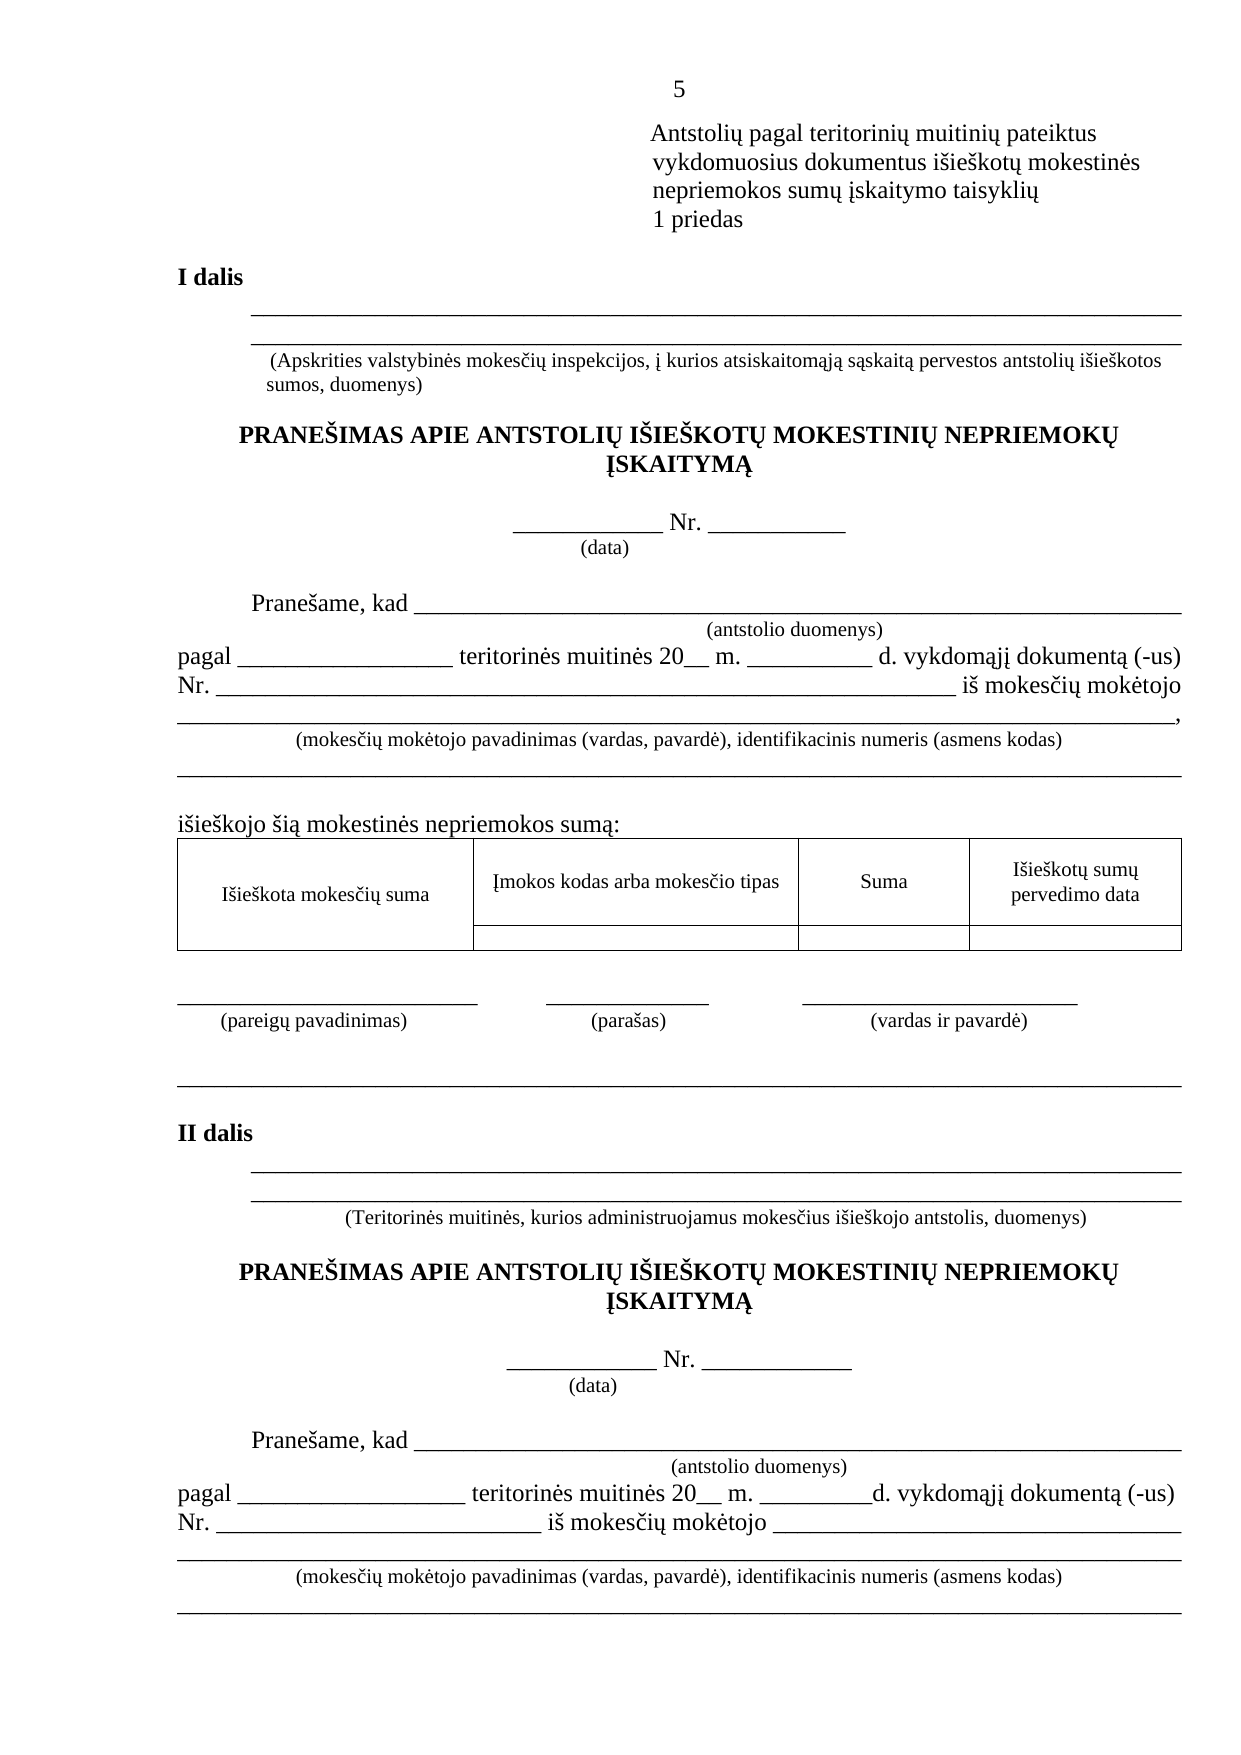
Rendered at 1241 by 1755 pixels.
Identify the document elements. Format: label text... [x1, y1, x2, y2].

table_cell [970, 926, 1181, 949]
text Nr. iš mokesčių mokėtojo [177, 670, 1181, 698]
text Nr. __________________________ iš mokesčių mokėtojo [177, 1507, 1181, 1536]
table_cell [474, 926, 798, 949]
text pagal teritorinės muitinės 20__ m. _________d. vykdomąjį dokumentą (-us) [177, 1478, 1181, 1507]
table_cell [799, 926, 969, 949]
text sumos, duomenys) [177, 372, 1181, 396]
text (Apskrities valstybinės mokesčių inspekcijos, į kurios atsiskaitomąją sąskaitą pervestos antstolių išieškotos [177, 348, 1181, 372]
text nepriemokos sumų įskaitymo taisyklių [177, 176, 1181, 204]
text pagal teritorinės muitinės 20__ m. __________ d. vykdomąjį dokumentą (-us) [177, 641, 1181, 670]
text (data) [171, 1372, 1181, 1397]
text (antstolio duomenys) [177, 1454, 1181, 1478]
text II dalis [177, 1118, 1181, 1147]
text vykdomuosius dokumentus išieškotų mokestinės [177, 147, 1181, 176]
text (mokesčių mokėtojo pavadinimas (vardas, pavardė), identifikacinis numeris (asmens kodas) [177, 727, 1181, 751]
text (mokesčių mokėtojo pavadinimas (vardas, pavardė), identifikacinis numeris (asmens kodas) [177, 1564, 1181, 1588]
text išieškojo šią mokestinės nepriemokos sumą: [177, 809, 1181, 837]
text ____________ Nr. ____________ [177, 1344, 1181, 1372]
text Pranešame, kad [177, 588, 1181, 617]
text (antstolio duomenys) [177, 617, 1181, 641]
text PRANEŠIMAS APIE ANTSTOLIŲ IŠIEŠKOTŲ MOKESTINIŲ NEPRIEMOKŲ ĮSKAITYMĄ [177, 1257, 1181, 1315]
text (Teritorinės muitinės, kurios administruojamus mokesčius išieškojo antstolis, duomenys) [177, 1205, 1181, 1229]
text PRANEŠIMAS APIE ANTSTOLIŲ IŠIEŠKOTŲ MOKESTINIŲ NEPRIEMOKŲ ĮSKAITYMĄ [177, 420, 1181, 478]
text Pranešame, kad [177, 1425, 1181, 1454]
text , [177, 698, 1181, 727]
text (data) [171, 535, 1181, 559]
text ________________________ _____________ ______________________ [177, 979, 1181, 1008]
text 1 priedas [177, 204, 1181, 233]
table_header Įmokos kodas arba mokesčio tipas [474, 839, 798, 924]
text ____________ Nr. ___________ [177, 507, 1181, 535]
text (pareigų pavadinimas) (parašas) (vardas ir pavardė) [177, 1008, 1181, 1032]
text I dalis [177, 262, 1181, 291]
table_header Išieškota mokesčių suma [178, 839, 473, 949]
text Antstolių pagal teritorinių muitinių pateiktus [650, 118, 1181, 147]
table_header Išieškotų sumų pervedimo data [970, 839, 1181, 924]
table_header Suma [799, 839, 969, 924]
